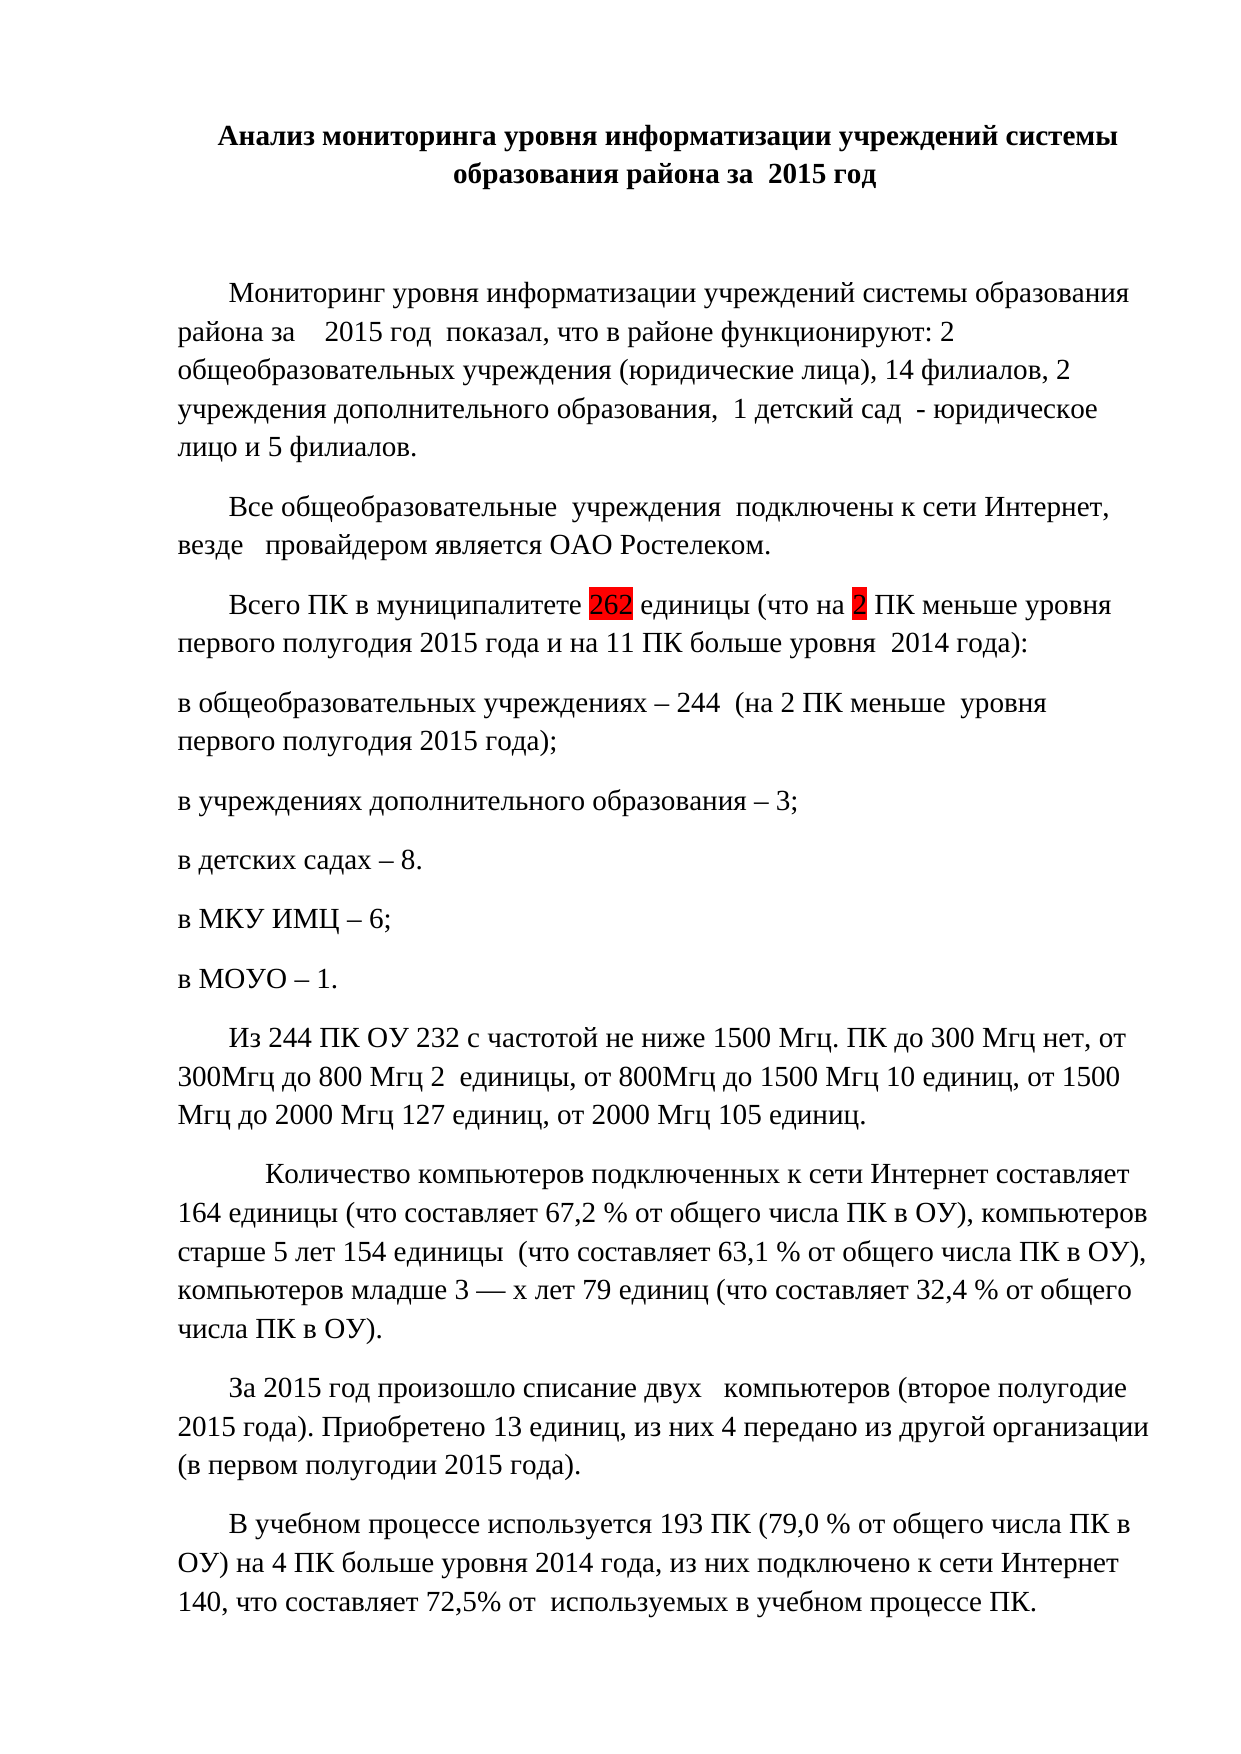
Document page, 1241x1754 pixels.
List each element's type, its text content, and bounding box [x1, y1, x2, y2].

text в детских садах – 8. [177, 842, 1152, 876]
text в МКУ ИМЦ – 6; [177, 901, 1152, 935]
text Количество компьютеров подключенных к сети Интернет составляет 164 единицы (что составляет 67,2 % от общего числа ПК в ОУ), компьютеров старше 5 лет 154 единицы (что составляет 63,1 % от общего числа ПК в ОУ), компьютеров младше 3 — х лет 79 единиц (что составляет 32,4 % от общего числа ПК в ОУ). [177, 1157, 1152, 1344]
text Все общеобразовательные учреждения подключены к сети Интернет, везде провайдером является ОАО Ростелеком. [177, 489, 1152, 561]
text В учебном процессе используется 193 ПК (79,0 % от общего числа ПК в ОУ) на 4 ПК больше уровня 2014 года, из них подключено к сети Интернет 140, что составляет 72,5% от используемых в учебном процессе ПК. [177, 1507, 1152, 1617]
text в учреждениях дополнительного образования – 3; [177, 783, 1152, 816]
text в общеобразовательных учреждениях – 244 (на 2 ПК меньше уровня первого полугодия 2015 года); [177, 685, 1152, 757]
text Анализ мониторинга уровня информатизации учреждений системы образования района за 2015 год [177, 118, 1152, 190]
text в МОУО – 1. [177, 961, 1152, 994]
text Из 244 ПК ОУ 232 с частотой не ниже 1500 Мгц. ПК до 300 Мгц нет, от 300Мгц до 800 Мгц 2 единицы, от 800Мгц до 1500 Мгц 10 единиц, от 1500 Мгц до 2000 Мгц 127 единиц, от 2000 Мгц 105 единиц. [177, 1020, 1152, 1131]
text Всего ПК в муниципалитете 262 единицы (что на 2 ПК меньше уровня первого полугодия 2015 года и на 11 ПК больше уровня 2014 года): [177, 587, 1152, 659]
text За 2015 год произошло списание двух компьютеров (второе полугодие 2015 года). Приобретено 13 единиц, из них 4 передано из другой организации (в первом полугодии 2015 года). [177, 1370, 1152, 1481]
text Мониторинг уровня информатизации учреждений системы образования района за 2015 год показал, что в районе функционируют: 2 общеобразовательных учреждения (юридические лица), 14 филиалов, 2 учреждения дополнительного образования, 1 детский сад - юридическое лицо и 5 филиалов. [177, 275, 1152, 463]
